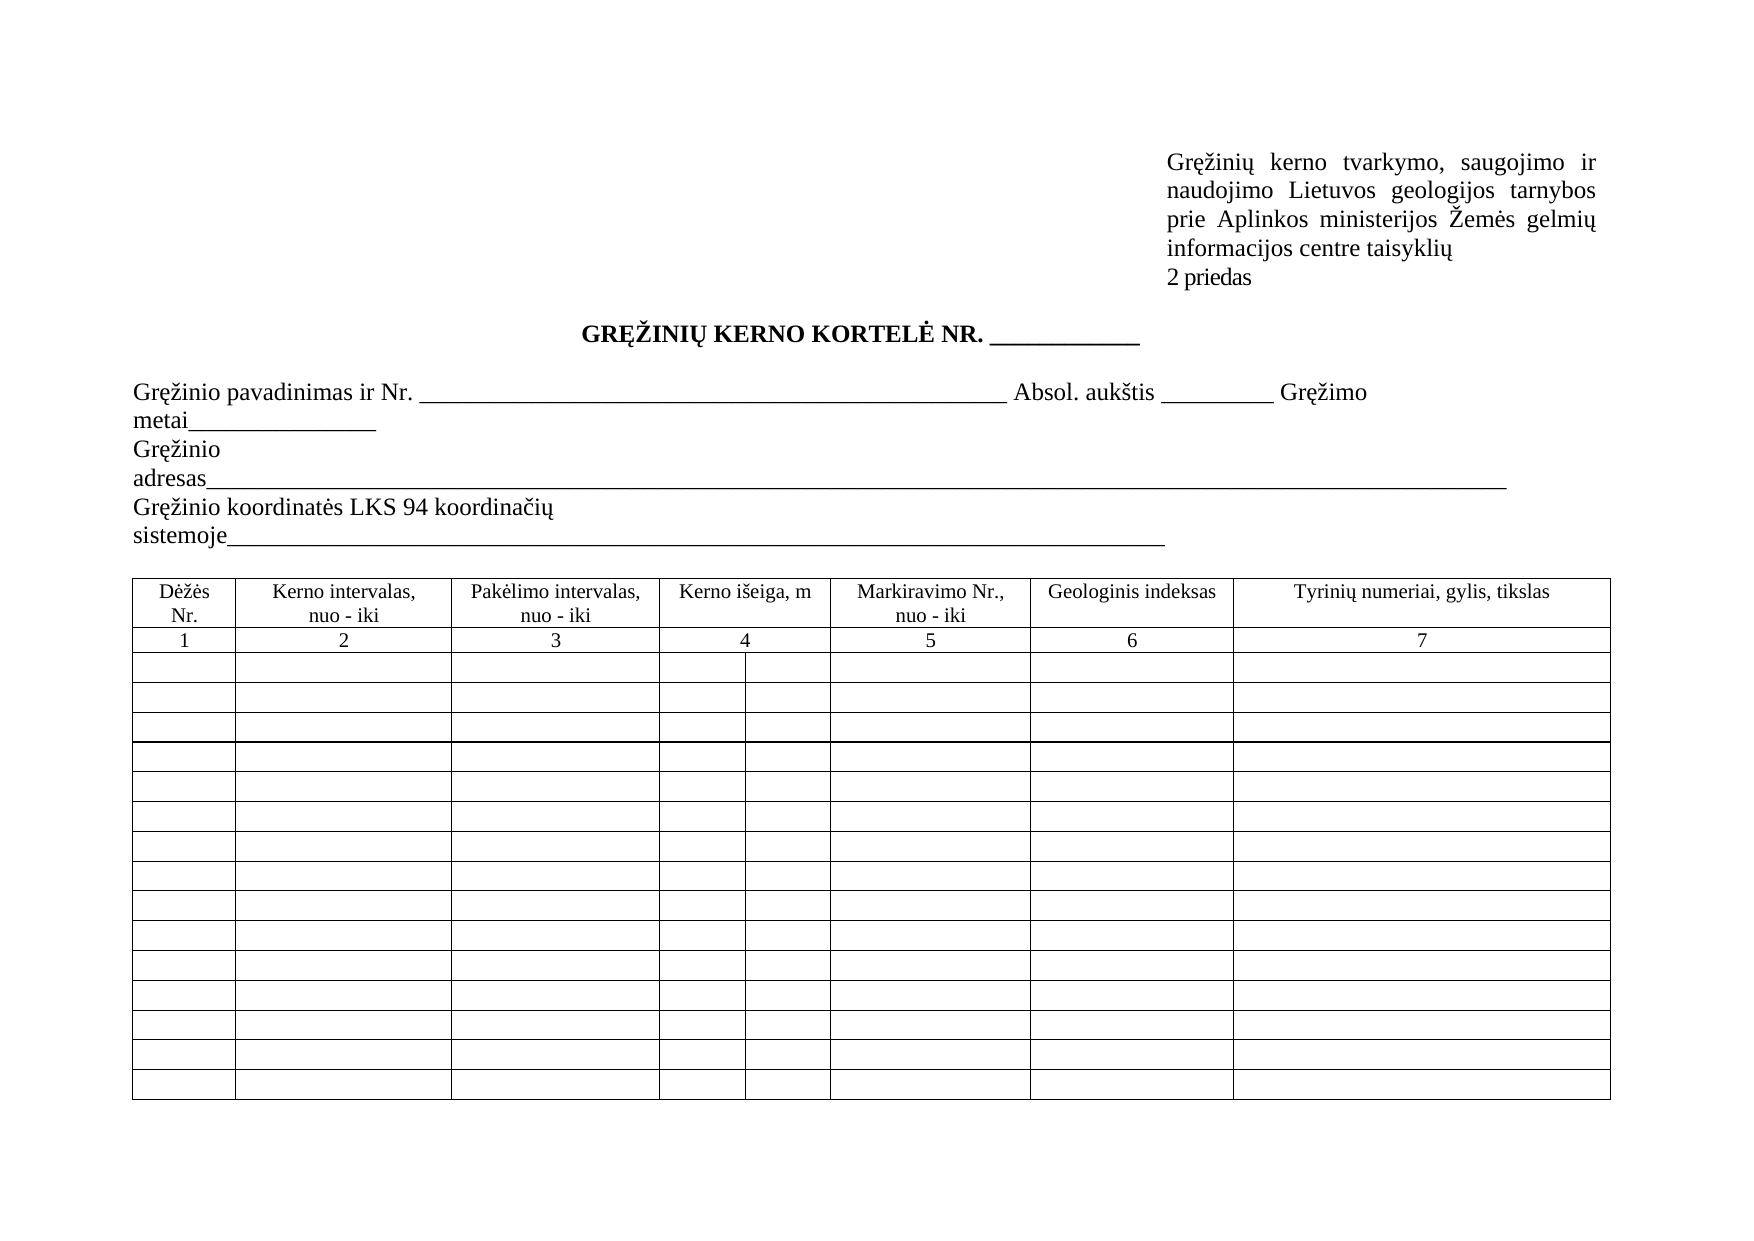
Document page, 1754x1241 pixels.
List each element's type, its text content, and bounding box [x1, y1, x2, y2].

table_cell [133, 1070, 235, 1099]
table_cell [746, 1040, 830, 1069]
table_cell [1234, 981, 1610, 1009]
table_cell [1031, 1070, 1233, 1099]
table_cell [133, 1011, 235, 1039]
table_cell [236, 921, 451, 950]
table_cell [746, 921, 830, 950]
table_cell [660, 772, 745, 801]
table_cell [660, 951, 745, 980]
table_cell [452, 653, 659, 682]
table_header Kerno išeiga, m [660, 579, 830, 627]
table_cell [1234, 1011, 1610, 1039]
table_cell [236, 713, 451, 741]
table_cell [236, 1011, 451, 1039]
table_cell [1234, 743, 1610, 771]
table_cell 5 [831, 628, 1030, 652]
table_cell [133, 951, 235, 980]
table_cell [831, 832, 1030, 861]
table_cell [452, 772, 659, 801]
text Gręžinio koordinatės LKS 94 koordinačių sistemoje___________________________________________________________________________ [133, 492, 1588, 549]
table_cell [236, 802, 451, 831]
table_header Pakėlimo intervalas, nuo - iki [452, 579, 659, 627]
table_cell [746, 1070, 830, 1099]
table_cell [1031, 802, 1233, 831]
table_cell [660, 713, 745, 741]
table_cell [1234, 862, 1610, 890]
table_cell [660, 1070, 745, 1099]
table_cell [1031, 653, 1233, 682]
table_cell [1031, 832, 1233, 861]
table_cell [133, 713, 235, 741]
table_cell [133, 653, 235, 682]
table_cell [831, 891, 1030, 920]
table_cell [133, 1040, 235, 1069]
table_cell [746, 832, 830, 861]
table_cell [1031, 1040, 1233, 1069]
table_cell [452, 862, 659, 890]
text 2 priedas [1167, 262, 1596, 290]
table_cell [1031, 1011, 1233, 1039]
table_cell [660, 891, 745, 920]
table_cell [660, 1040, 745, 1069]
table_cell [746, 1011, 830, 1039]
table_header Dėžės Nr. [133, 579, 235, 627]
table_cell 2 [236, 628, 451, 652]
table_cell 4 [660, 628, 830, 652]
table_cell [1031, 951, 1233, 980]
table_cell [452, 981, 659, 1009]
table_cell [1031, 981, 1233, 1009]
table_cell [660, 862, 745, 890]
table_header Tyrinių numeriai, gylis, tikslas [1234, 579, 1610, 627]
table_cell [452, 802, 659, 831]
table_cell [452, 1040, 659, 1069]
table_cell [236, 951, 451, 980]
table_cell [236, 772, 451, 801]
table_cell [831, 951, 1030, 980]
table_cell [660, 743, 745, 771]
table_cell 6 [1031, 628, 1233, 652]
table_cell [1234, 683, 1610, 712]
table_cell [1031, 683, 1233, 712]
text GRĘŽINIŲ KERNO KORTELĖ NR. ____________ [133, 319, 1588, 348]
table_cell [831, 653, 1030, 682]
table_cell [746, 683, 830, 712]
table_cell [746, 802, 830, 831]
table_cell [133, 862, 235, 890]
table_cell [133, 683, 235, 712]
table_cell 1 [133, 628, 235, 652]
table_cell [831, 683, 1030, 712]
table_cell [1234, 802, 1610, 831]
table_cell [831, 862, 1030, 890]
table_cell [1234, 653, 1610, 682]
table_cell [1031, 713, 1233, 741]
table_header Markiravimo Nr., nuo - iki [831, 579, 1030, 627]
table_cell [133, 772, 235, 801]
table_cell [1234, 921, 1610, 950]
table_cell [1234, 832, 1610, 861]
text Gręžinio pavadinimas ir Nr. _______________________________________________ Absol. aukštis _________ Gręžimo metai_______________ [133, 377, 1588, 434]
table_cell [452, 1011, 659, 1039]
table_cell [236, 862, 451, 890]
table_cell [1031, 862, 1233, 890]
table_cell [133, 743, 235, 771]
table_cell [133, 981, 235, 1009]
table_cell [236, 832, 451, 861]
table_cell [452, 683, 659, 712]
table_cell 3 [452, 628, 659, 652]
table_cell [831, 1040, 1030, 1069]
table_cell [660, 832, 745, 861]
table_cell [831, 802, 1030, 831]
table_cell [133, 921, 235, 950]
table_cell [660, 653, 745, 682]
table_cell [1234, 1040, 1610, 1069]
table_cell [236, 653, 451, 682]
table_cell [452, 713, 659, 741]
table_cell [831, 1070, 1030, 1099]
table_cell [236, 1040, 451, 1069]
table_header Geologinis indeksas [1031, 579, 1233, 627]
table_cell [452, 951, 659, 980]
table_cell [660, 802, 745, 831]
table_cell [1031, 921, 1233, 950]
table_cell [1031, 743, 1233, 771]
table_cell [831, 1011, 1030, 1039]
table_cell [1234, 891, 1610, 920]
table_cell [452, 921, 659, 950]
table_cell [746, 743, 830, 771]
table_cell [133, 832, 235, 861]
table_cell [133, 891, 235, 920]
table_cell [236, 1070, 451, 1099]
table_cell [660, 1011, 745, 1039]
table_cell [1031, 772, 1233, 801]
table_cell [1234, 951, 1610, 980]
table_cell [831, 772, 1030, 801]
table_cell [746, 713, 830, 741]
table_cell [452, 1070, 659, 1099]
table_cell [746, 653, 830, 682]
table_cell [1234, 713, 1610, 741]
table_cell [831, 981, 1030, 1009]
table_cell [236, 683, 451, 712]
table_cell [452, 743, 659, 771]
table_cell [746, 862, 830, 890]
table_cell [660, 921, 745, 950]
table_cell [660, 981, 745, 1009]
table_cell [746, 891, 830, 920]
table_cell [236, 981, 451, 1009]
table_cell [236, 743, 451, 771]
text Gręžinių kerno tvarkymo, saugojimo ir naudojimo Lietuvos geologijos tarnybos prie Aplinkos ministerijos Žemės gelmių informacijos centre taisyklių [1167, 147, 1596, 262]
table_cell [452, 891, 659, 920]
table_cell [746, 981, 830, 1009]
table_cell [236, 891, 451, 920]
table_cell [133, 802, 235, 831]
table_cell 7 [1234, 628, 1610, 652]
table_cell [452, 832, 659, 861]
table_header Kerno intervalas, nuo - iki [236, 579, 451, 627]
table_cell [1234, 772, 1610, 801]
table_cell [1031, 891, 1233, 920]
table_cell [746, 772, 830, 801]
table_cell [746, 951, 830, 980]
table_cell [831, 743, 1030, 771]
table_cell [1234, 1070, 1610, 1099]
table_cell [660, 683, 745, 712]
table_cell [831, 713, 1030, 741]
table_cell [831, 921, 1030, 950]
text Gręžinio adresas________________________________________________________________________________________________________ [133, 434, 1588, 492]
